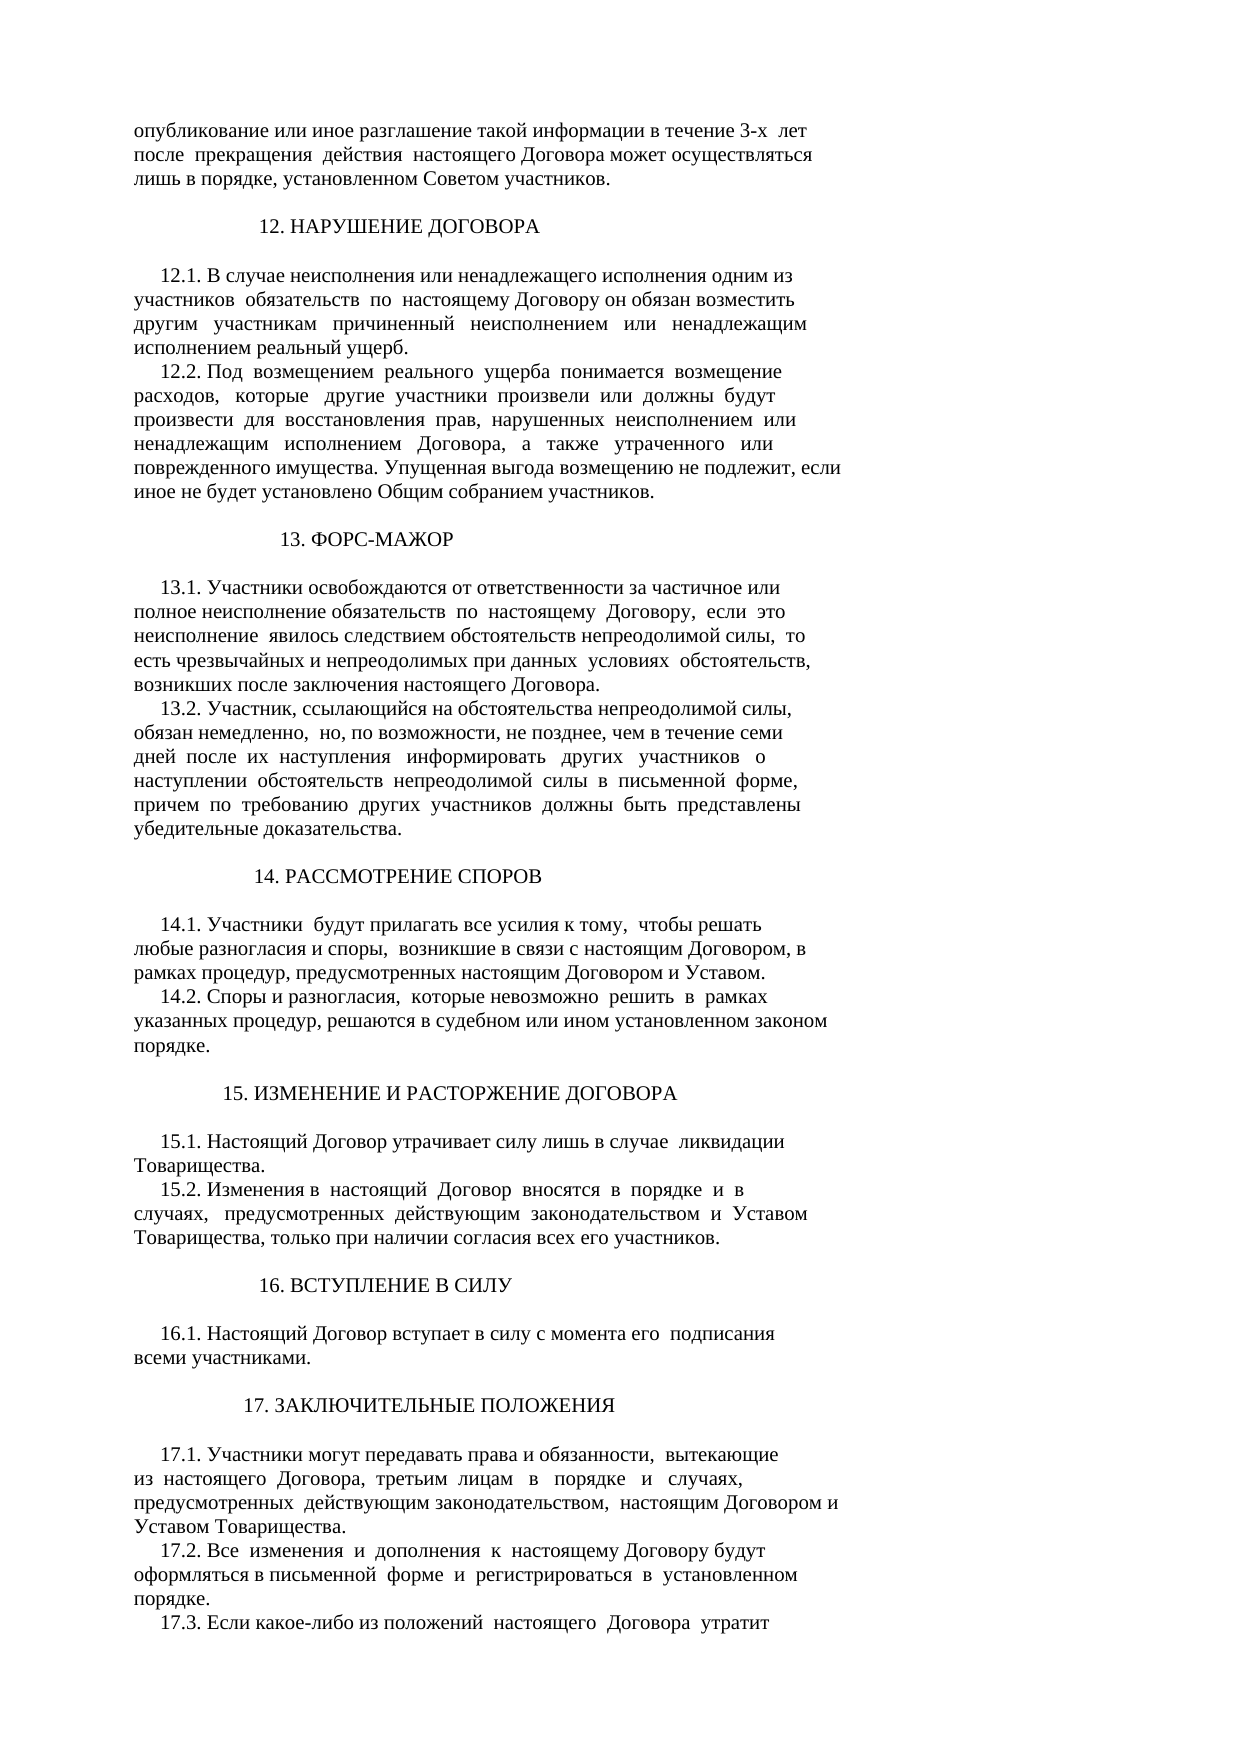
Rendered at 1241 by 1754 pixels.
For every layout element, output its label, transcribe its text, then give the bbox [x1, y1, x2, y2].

text поврежденного имущества. Упущенная выгода возмещению не подлежит, если [118, 455, 1122, 479]
text 14. РАССМОТРЕНИЕ СПОРОВ [118, 864, 1122, 888]
text из настоящего Договора, третьим лицам в порядке и случаях, [118, 1466, 1122, 1490]
text 16.1. Настоящий Договор вступает в силу с момента его подписания [118, 1321, 1122, 1345]
text после прекращения действия настоящего Договора может осуществляться [118, 142, 1122, 166]
text 12. НАРУШЕНИЕ ДОГОВОРА [118, 214, 1122, 238]
text исполнением реальный ущерб. [118, 335, 1122, 359]
text убедительные доказательства. [118, 816, 1122, 840]
text предусмотренных действующим законодательством, настоящим Договором и [118, 1490, 1122, 1514]
text 17.2. Все изменения и дополнения к настоящему Договору будут [118, 1538, 1122, 1562]
text 15. ИЗМЕНЕНИЕ И РАСТОРЖЕНИЕ ДОГОВОРА [118, 1081, 1122, 1105]
text 14.2. Споры и разногласия, которые невозможно решить в рамках [118, 984, 1122, 1008]
text 13. ФОРС-МАЖОР [118, 527, 1122, 551]
text оформляться в письменной форме и регистрироваться в установленном [118, 1562, 1122, 1586]
text есть чрезвычайных и непреодолимых при данных условиях обстоятельств, [118, 647, 1122, 672]
text Товарищества, только при наличии согласия всех его участников. [118, 1225, 1122, 1249]
text неисполнение явилось следствием обстоятельств непреодолимой силы, то [118, 623, 1122, 647]
text 16. ВСТУПЛЕНИЕ В СИЛУ [118, 1273, 1122, 1297]
text любые разногласия и споры, возникшие в связи с настоящим Договором, в [118, 936, 1122, 960]
text 15.2. Изменения в настоящий Договор вносятся в порядке и в [118, 1177, 1122, 1201]
text обязан немедленно, но, по возможности, не позднее, чем в течение семи [118, 720, 1122, 744]
text порядке. [118, 1586, 1122, 1610]
text возникших после заключения настоящего Договора. [118, 672, 1122, 696]
text 13.2. Участник, ссылающийся на обстоятельства непреодолимой силы, [118, 696, 1122, 720]
text 12.2. Под возмещением реального ущерба понимается возмещение [118, 359, 1122, 383]
text рамках процедур, предусмотренных настоящим Договором и Уставом. [118, 960, 1122, 984]
text всеми участниками. [118, 1345, 1122, 1369]
text произвести для восстановления прав, нарушенных неисполнением или [118, 407, 1122, 431]
text случаях, предусмотренных действующим законодательством и Уставом [118, 1201, 1122, 1225]
text 17. ЗАКЛЮЧИТЕЛЬНЫЕ ПОЛОЖЕНИЯ [118, 1393, 1122, 1417]
text Товарищества. [118, 1153, 1122, 1177]
text причем по требованию других участников должны быть представлены [118, 792, 1122, 816]
text полное неисполнение обязательств по настоящему Договору, если это [118, 599, 1122, 623]
text ненадлежащим исполнением Договора, а также утраченного или [118, 431, 1122, 455]
text дней после их наступления информировать других участников о [118, 744, 1122, 768]
text наступлении обстоятельств непреодолимой силы в письменной форме, [118, 768, 1122, 792]
text 15.1. Настоящий Договор утрачивает силу лишь в случае ликвидации [118, 1129, 1122, 1153]
text другим участникам причиненный неисполнением или ненадлежащим [118, 311, 1122, 335]
text Уставом Товарищества. [118, 1514, 1122, 1538]
text 17.1. Участники могут передавать права и обязанности, вытекающие [118, 1442, 1122, 1466]
text 17.3. Если какое-либо из положений настоящего Договора утратит [118, 1610, 1122, 1634]
text лишь в порядке, установленном Советом участников. [118, 166, 1122, 190]
text расходов, которые другие участники произвели или должны будут [118, 383, 1122, 407]
text 12.1. В случае неисполнения или ненадлежащего исполнения одним из [118, 262, 1122, 287]
text указанных процедур, решаются в судебном или ином установленном законом [118, 1008, 1122, 1032]
text 13.1. Участники освобождаются от ответственности за частичное или [118, 575, 1122, 599]
text иное не будет установлено Общим собранием участников. [118, 479, 1122, 503]
text участников обязательств по настоящему Договору он обязан возместить [118, 287, 1122, 311]
text 14.1. Участники будут прилагать все усилия к тому, чтобы решать [118, 912, 1122, 936]
text порядке. [118, 1032, 1122, 1057]
text опубликование или иное разглашение такой информации в течение 3-х лет [118, 118, 1122, 142]
